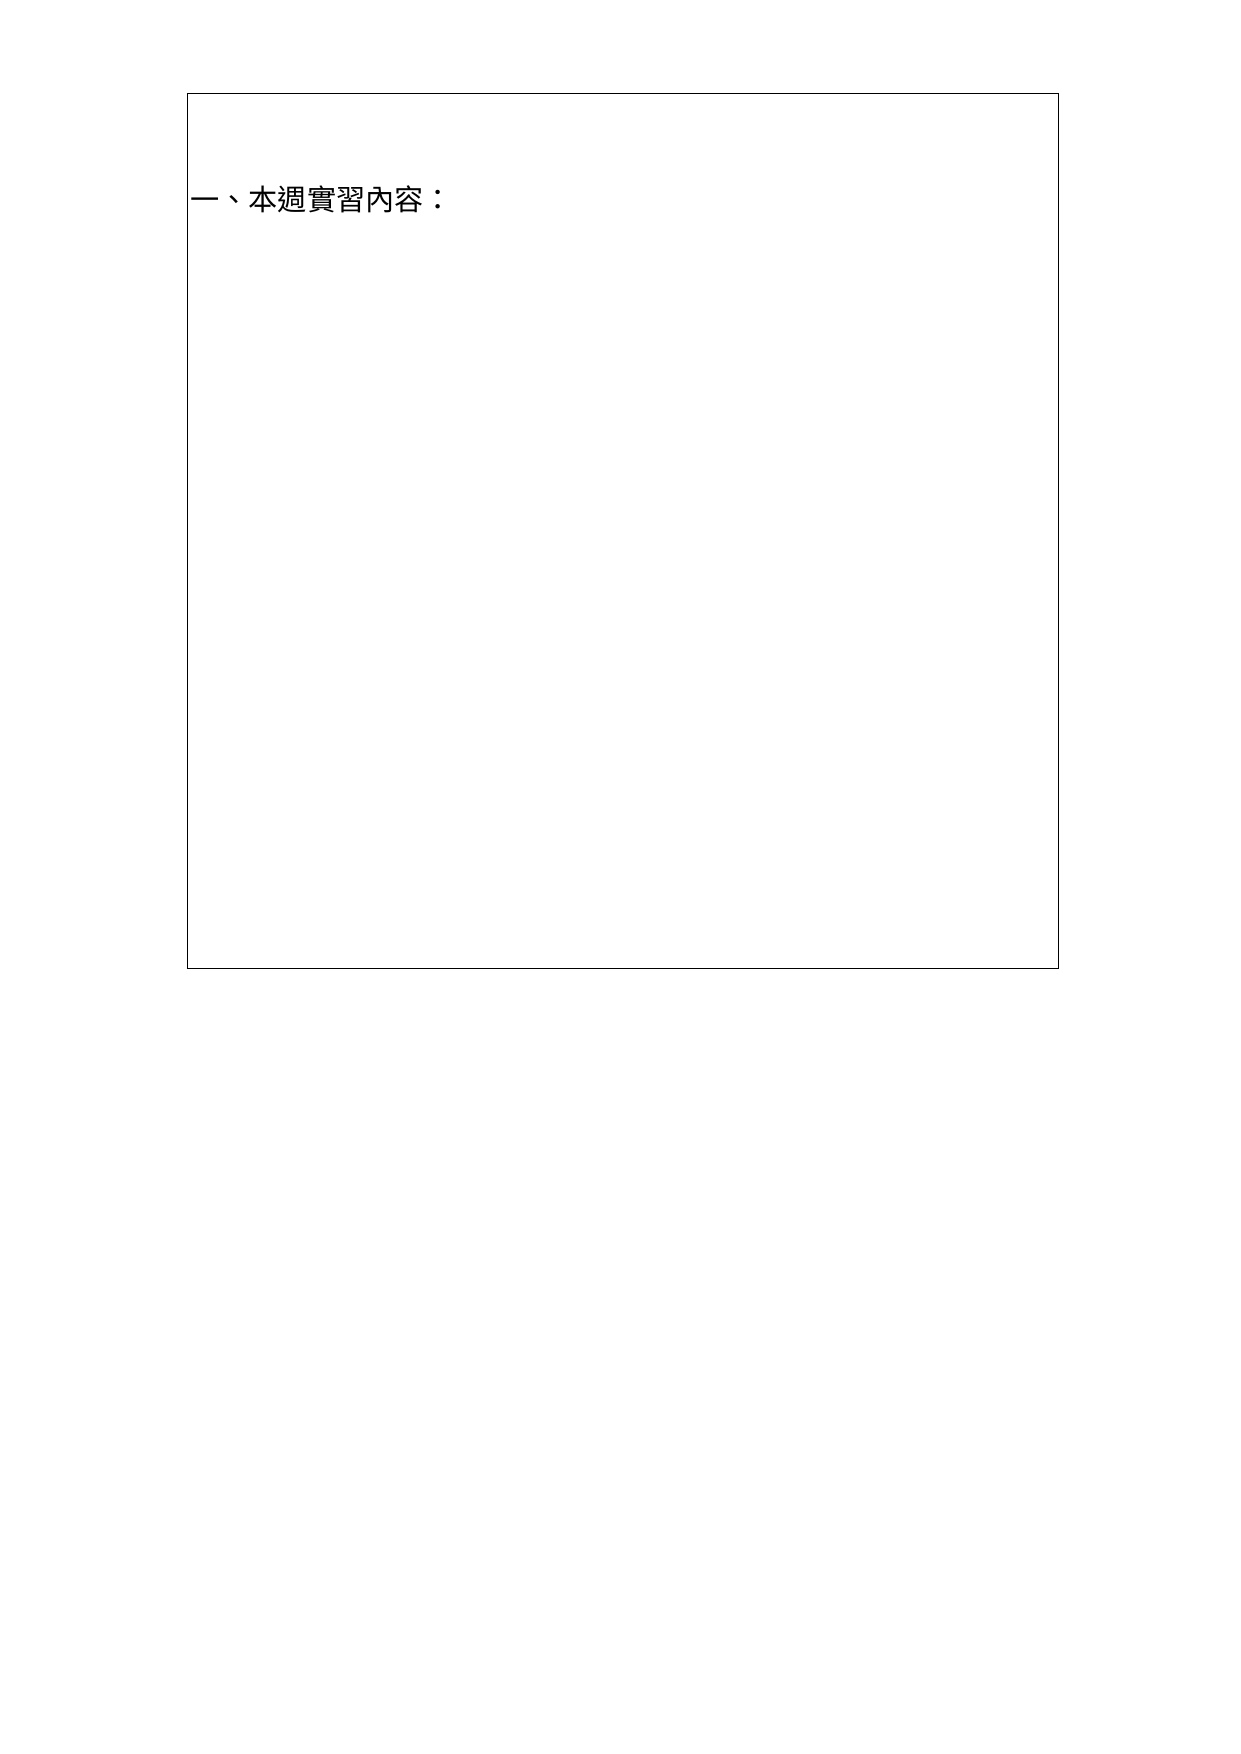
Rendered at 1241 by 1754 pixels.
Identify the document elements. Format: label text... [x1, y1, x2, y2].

table_cell 一、本週實習內容： [188, 94, 1058, 968]
